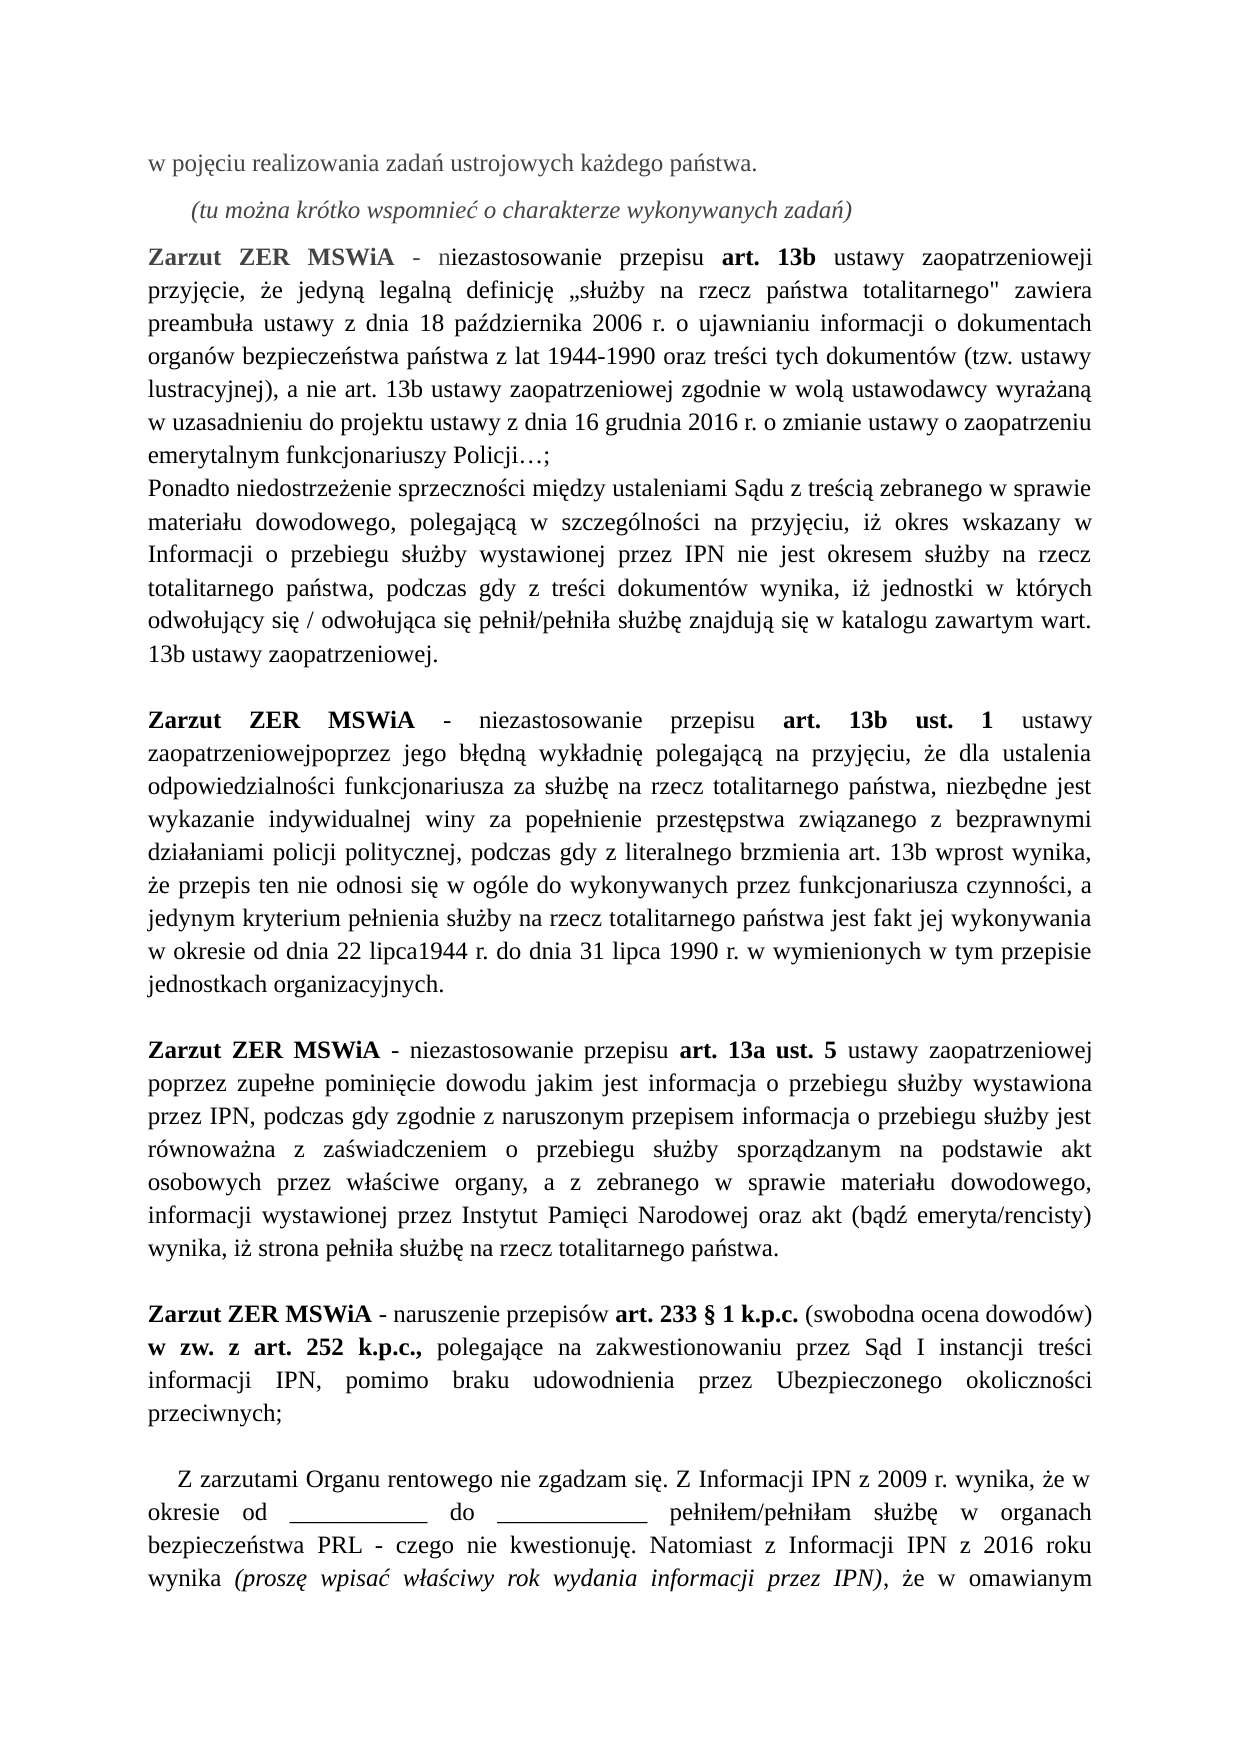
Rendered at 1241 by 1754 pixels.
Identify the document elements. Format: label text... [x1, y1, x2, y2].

text Zarzut ZER MSWiA - naruszenie przepisów art. 233 § 1 k.p.c. (swobodna ocena dowodów) w zw. z art. 252 k.p.c., polegające na zakwestionowaniu przez Sąd I instancji treści informacji IPN, pomimo braku udowodnienia przez Ubezpieczonego okoliczności przeciwnych; [148, 1299, 1093, 1427]
text (tu można krótko wspomnieć o charakterze wykonywanych zadań) [148, 195, 1093, 224]
text Ponadto niedostrzeżenie sprzeczności między ustaleniami Sądu z treścią zebranego w sprawie materiału dowodowego, polegającą w szczególności na przyjęciu, iż okres wskazany w Informacji o przebiegu służby wystawionej przez IPN nie jest okresem służby na rzecz totalitarnego państwa, podczas gdy z treści dokumentów wynika, iż jednostki w których odwołujący się / odwołująca się pełnił/pełniła służbę znajdują się w katalogu zawartym wart. 13b ustawy zaopatrzeniowej. [148, 473, 1093, 667]
text Zarzut ZER MSWiA - niezastosowanie przepisu art. 13b ustawy zaopatrzenioweji przyjęcie, że jedyną legalną definicję „służby na rzecz państwa totalitarnego" zawiera preambuła ustawy z dnia 18 października 2006 r. o ujawnianiu informacji o dokumentach organów bezpieczeństwa państwa z lat 1944-1990 oraz treści tych dokumentów (tzw. ustawy lustracyjnej), a nie art. 13b ustawy zaopatrzeniowej zgodnie w wolą ustawodawcy wyrażaną w uzasadnieniu do projektu ustawy z dnia 16 grudnia 2016 r. o zmianie ustawy o zaopatrzeniu emerytalnym funkcjonariuszy Policji…; [148, 242, 1093, 469]
text Z zarzutami Organu rentowego nie zgadzam się. Z Informacji IPN z 2009 r. wynika, że w okresie od ___________ do ____________ pełniłem/pełniłam służbę w organach bezpieczeństwa PRL - czego nie kwestionuję. Natomiast z Informacji IPN z 2016 roku wynika (proszę wpisać właściwy rok wydania informacji przez IPN), że w omawianym [148, 1464, 1093, 1592]
text Zarzut ZER MSWiA - niezastosowanie przepisu art. 13a ust. 5 ustawy zaopatrzeniowej poprzez zupełne pominięcie dowodu jakim jest informacja o przebiegu służby wystawiona przez IPN, podczas gdy zgodnie z naruszonym przepisem informacja o przebiegu służby jest równoważna z zaświadczeniem o przebiegu służby sporządzanym na podstawie akt osobowych przez właściwe organy, a z zebranego w sprawie materiału dowodowego, informacji wystawionej przez Instytut Pamięci Narodowej oraz akt (bądź emeryta/rencisty) wynika, iż strona pełniła służbę na rzecz totalitarnego państwa. [148, 1035, 1093, 1262]
text Zarzut ZER MSWiA - niezastosowanie przepisu art. 13b ust. 1 ustawy zaopatrzeniowejpoprzez jego błędną wykładnię polegającą na przyjęciu, że dla ustalenia odpowiedzialności funkcjonariusza za służbę na rzecz totalitarnego państwa, niezbędne jest wykazanie indywidualnej winy za popełnienie przestępstwa związanego z bezprawnymi działaniami policji politycznej, podczas gdy z literalnego brzmienia art. 13b wprost wynika, że przepis ten nie odnosi się w ogóle do wykonywanych przez funkcjonariusza czynności, a jedynym kryterium pełnienia służby na rzecz totalitarnego państwa jest fakt jej wykonywania w okresie od dnia 22 lipca1944 r. do dnia 31 lipca 1990 r. w wymienionych w tym przepisie jednostkach organizacyjnych. [148, 705, 1093, 998]
text w pojęciu realizowania zadań ustrojowych każdego państwa. [148, 148, 1093, 176]
